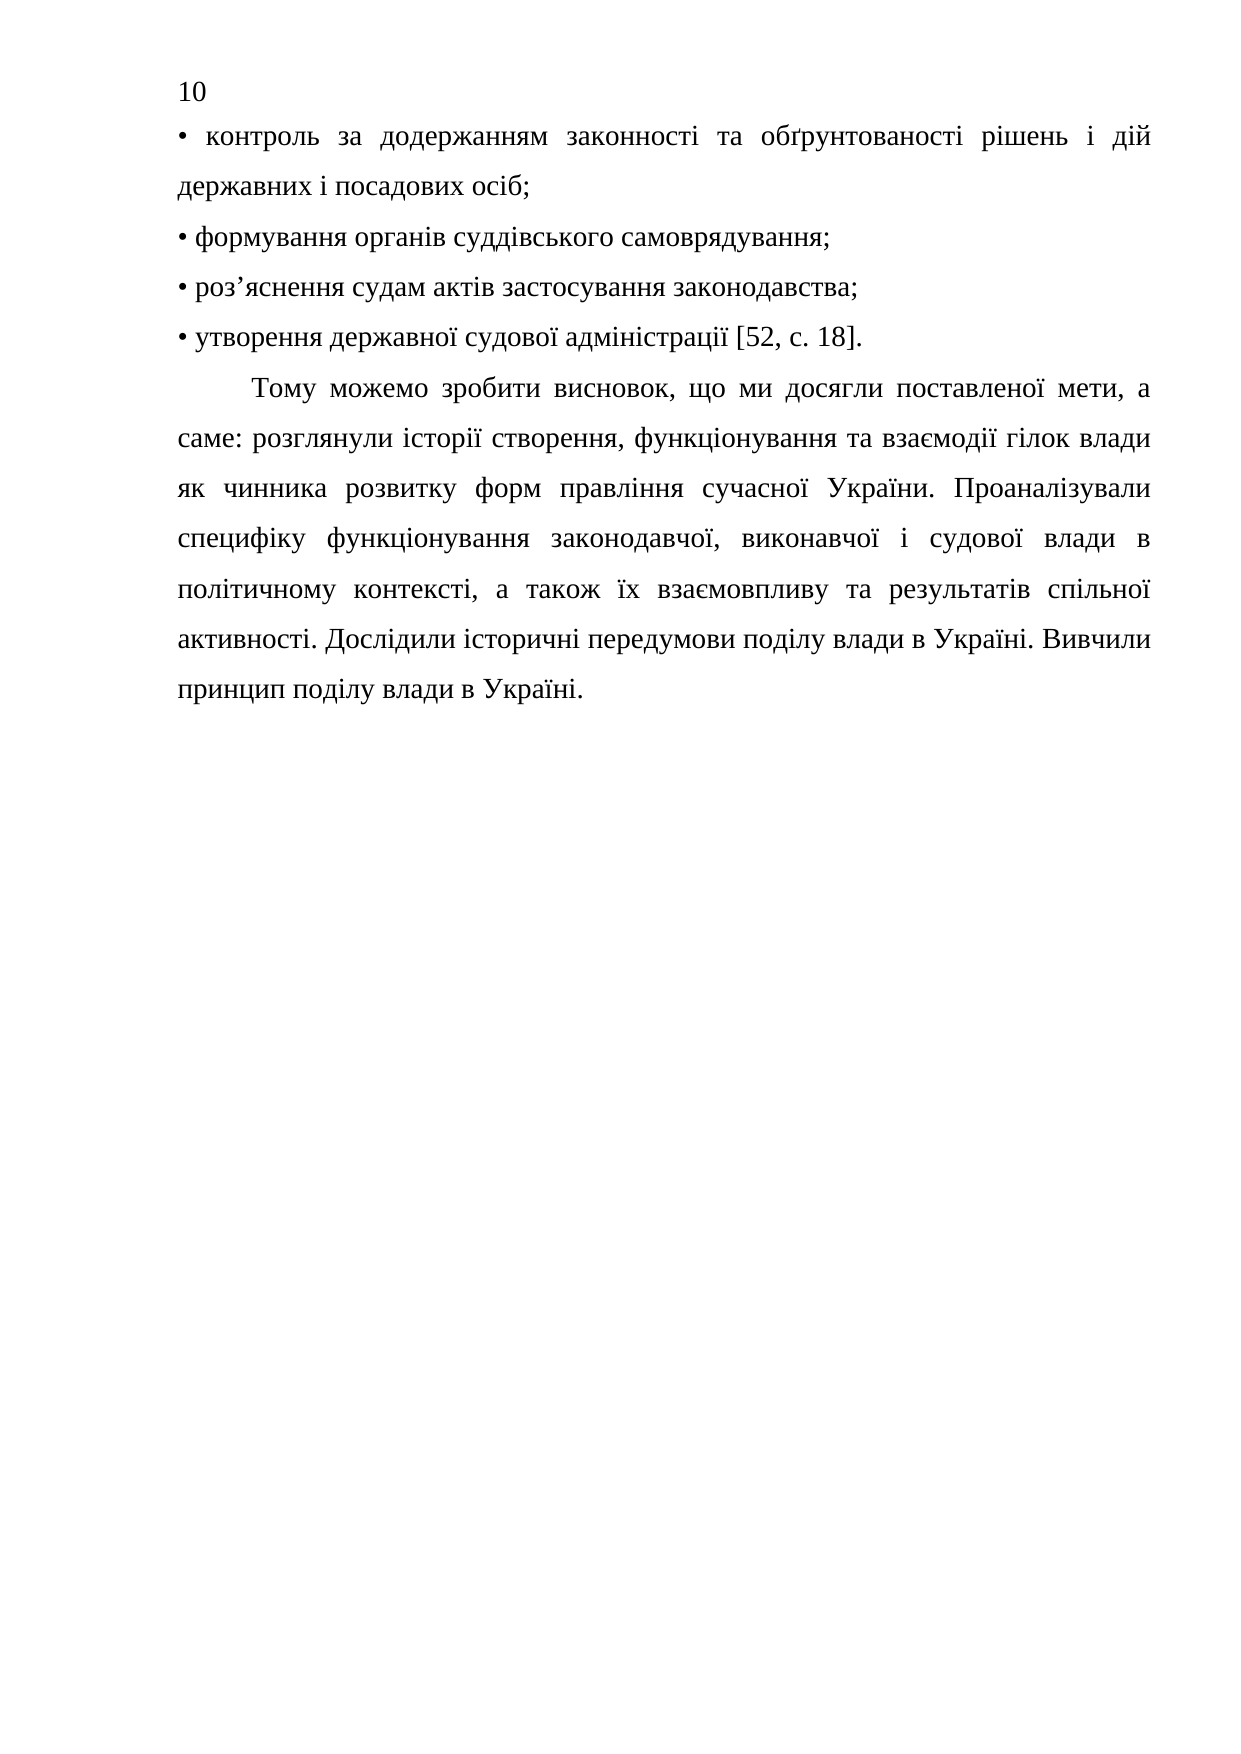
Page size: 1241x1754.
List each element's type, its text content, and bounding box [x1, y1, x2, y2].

text Тому можемо зробити висновок, що ми досягли поставленої мети, а саме: розглянули історії створення, функціонування та взаємодії гілок влади як чинника розвитку форм правління сучасної України. Проаналізували специфіку функціонування законодавчої, виконавчої і судової влади в політичному контексті, а також їх взаємовпливу та результатів спільної активності. Дослідили історичні передумови поділу влади в Україні. Вивчили принцип поділу влади в Україні. [177, 370, 1152, 705]
text • контроль за додержанням законності та обґрунтованості рішень і дій державних і посадових осіб; [177, 118, 1152, 202]
text • утворення державної судової адміністрації [52, с. 18]. [177, 319, 1152, 353]
text • роз’яснення судам актів застосування законодавства; [177, 269, 1152, 303]
text • формування органів суддівського самоврядування; [177, 219, 1152, 252]
